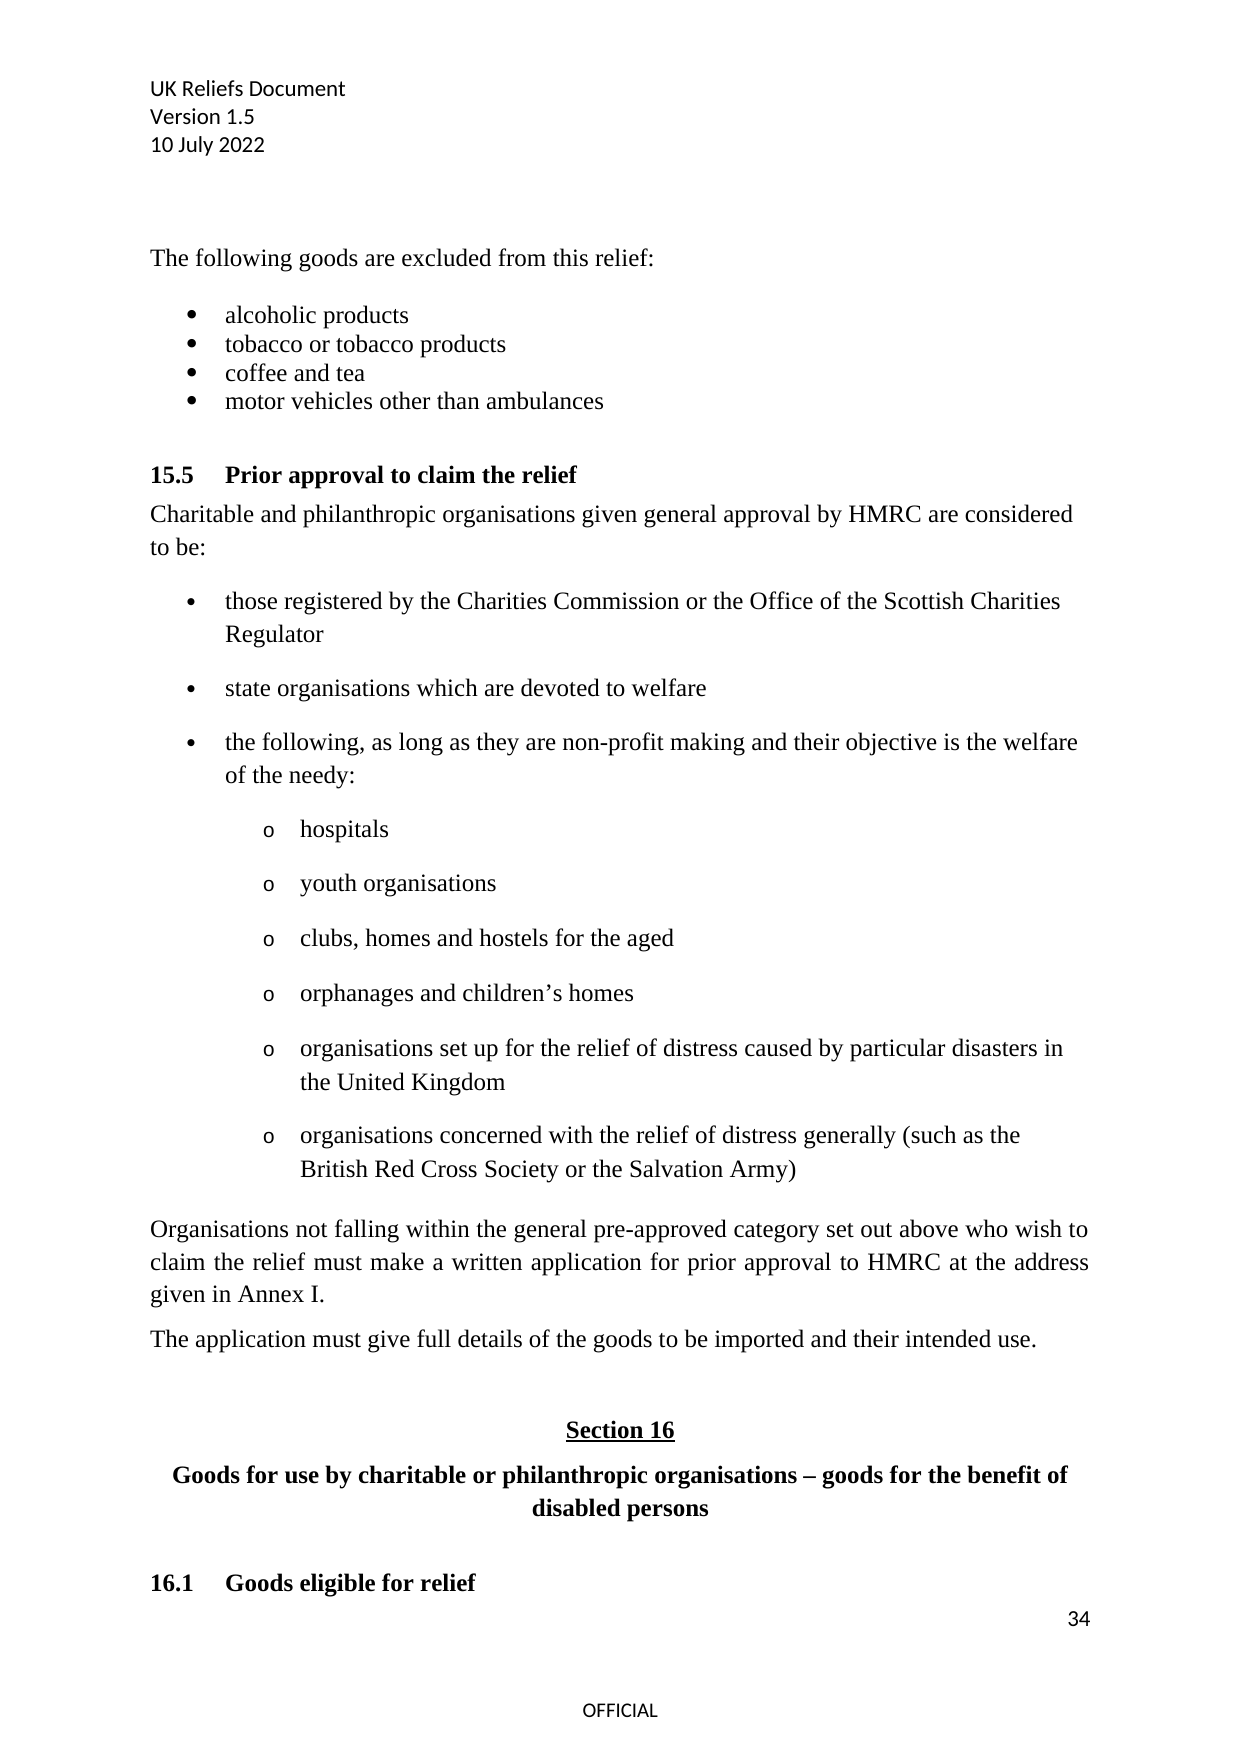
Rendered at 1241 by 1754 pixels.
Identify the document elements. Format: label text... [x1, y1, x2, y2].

list clubs, homes and hostels for the aged [262, 923, 1090, 953]
list those registered by the Charities Commission or the Office of the Scottish Charities Regulator [187, 586, 1090, 648]
text Goods for use by charitable or philanthropic organisations – goods for the benefit of disabled persons [150, 1457, 1090, 1522]
text Organisations not falling within the general pre-approved category set out above who wish to claim the relief must make a written application for prior approval to HMRC at the address given in Annex I. [150, 1210, 1090, 1308]
list motor vehicles other than ambulances [187, 386, 1090, 415]
text The following goods are excluded from this relief: [150, 243, 1090, 271]
list orphanages and children’s homes [262, 978, 1090, 1008]
text 15.5 Prior approval to claim the relief [150, 456, 1090, 489]
text Charitable and philanthropic organisations given general approval by HMRC are considered to be: [150, 499, 1090, 561]
text The application must give full details of the goods to be imported and their intended use. [150, 1320, 1090, 1353]
list youth organisations [262, 868, 1090, 898]
list hospitals [262, 814, 1090, 843]
list tobacco or tobacco products [187, 329, 1090, 358]
list organisations concerned with the relief of distress generally (such as the British Red Cross Society or the Salvation Army) [262, 1121, 1090, 1183]
list state organisations which are devoted to welfare [187, 673, 1090, 702]
list organisations set up for the relief of distress caused by particular disasters in the United Kingdom [262, 1033, 1090, 1096]
list alcoholic products [187, 300, 1090, 329]
list the following, as long as they are non-profit making and their objective is the welfare of the needy: [187, 727, 1090, 789]
list coffee and tea [187, 358, 1090, 386]
text Section 16 [150, 1412, 1090, 1444]
text 16.1 Goods eligible for relief [150, 1568, 1090, 1597]
